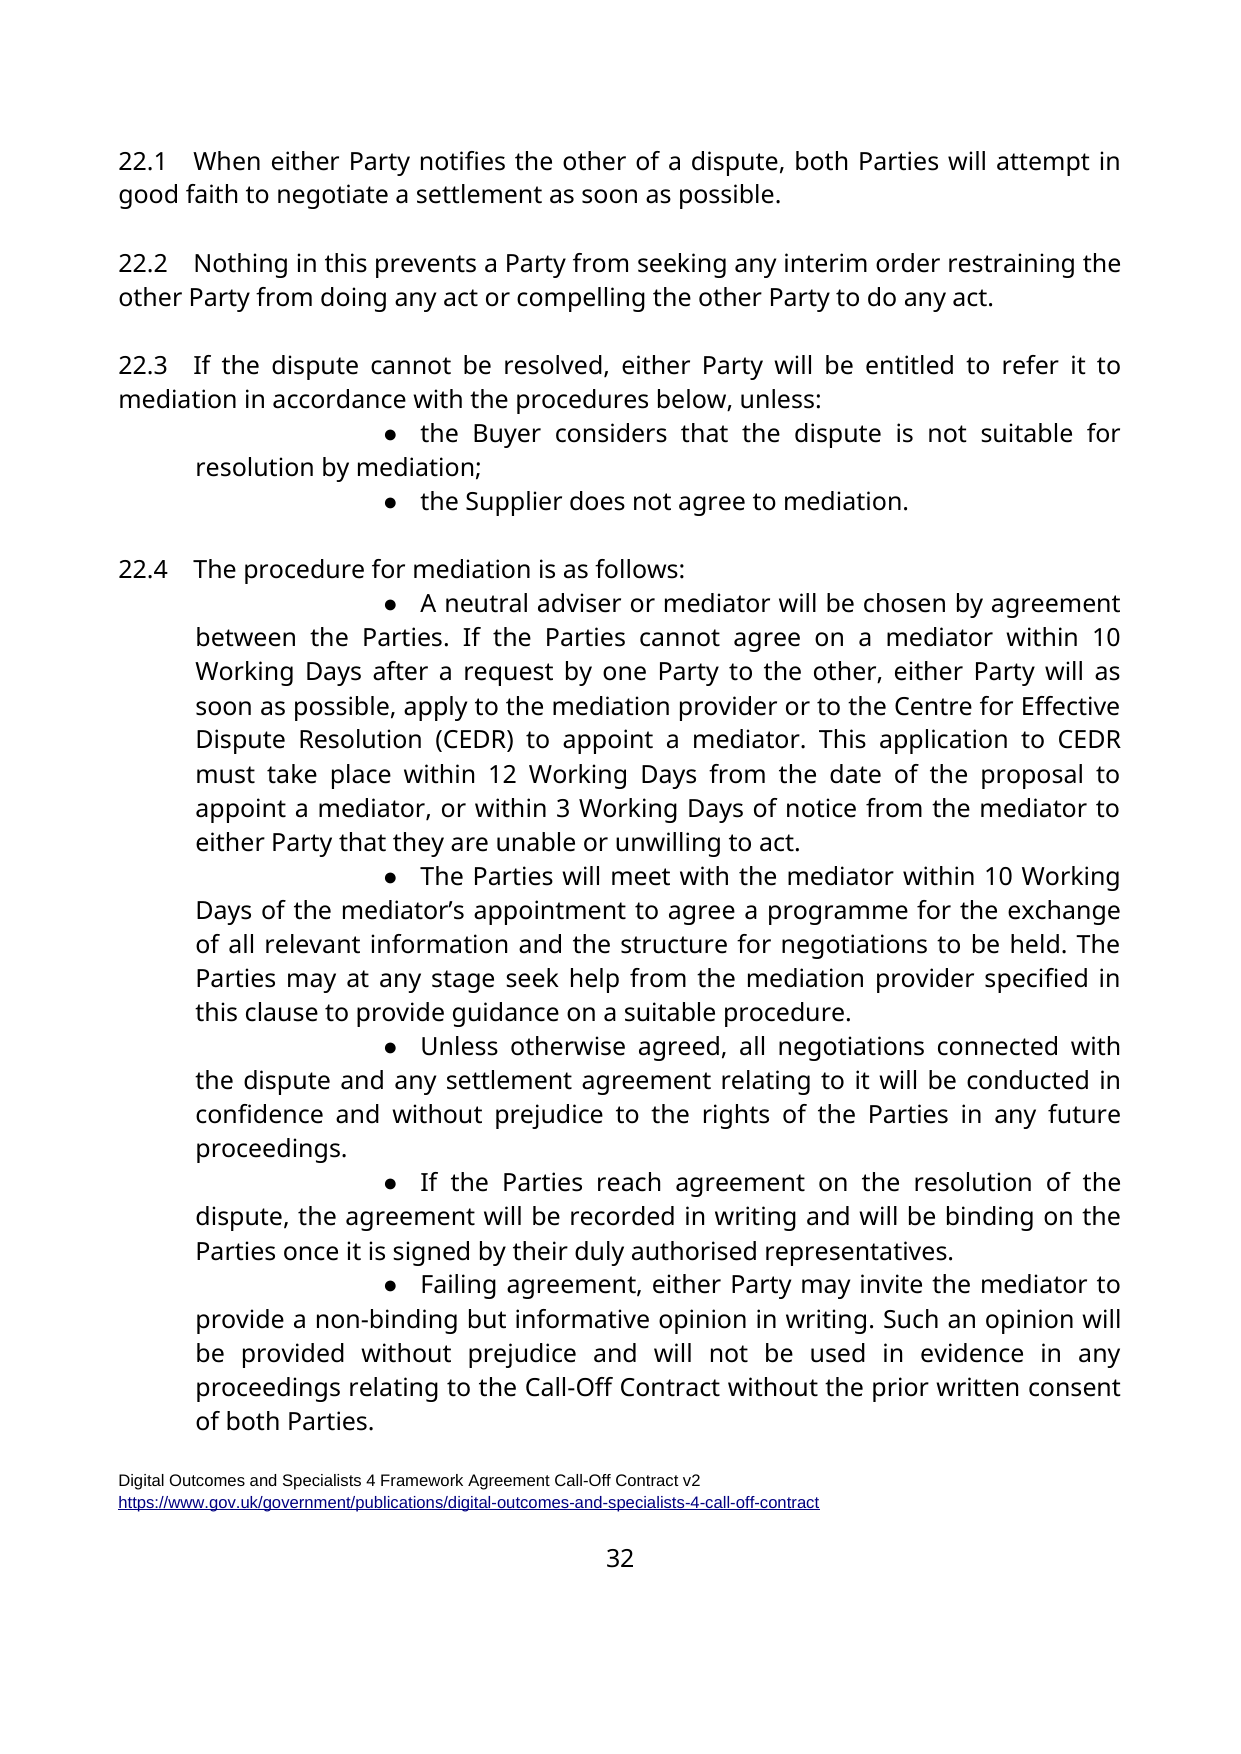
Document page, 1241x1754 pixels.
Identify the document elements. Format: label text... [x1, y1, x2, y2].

text 22.1 When either Party notifies the other of a dispute, both Parties will attempt in good faith to negotiate a settlement as soon as possible. [118, 143, 1122, 211]
list the Buyer considers that the dispute is not suitable for resolution by mediation; [195, 416, 1122, 484]
list The Parties will meet with the mediator within 10 Working Days of the mediator’s appointment to agree a programme for the exchange of all relevant information and the structure for negotiations to be held. The Parties may at any stage seek help from the mediation provider specified in this clause to provide guidance on a suitable procedure. [195, 858, 1122, 1029]
list A neutral adviser or mediator will be chosen by agreement between the Parties. If the Parties cannot agree on a mediator within 10 Working Days after a request by one Party to the other, either Party will as soon as possible, apply to the mediation provider or to the Centre for Effective Dispute Resolution (CEDR) to appoint a mediator. This application to CEDR must take place within 12 Working Days from the date of the proposal to appoint a mediator, or within 3 Working Days of notice from the mediator to either Party that they are unable or unwilling to act. [195, 586, 1122, 858]
list Unless otherwise agreed, all negotiations connected with the dispute and any settlement agreement relating to it will be conducted in confidence and without prejudice to the rights of the Parties in any future proceedings. [195, 1029, 1122, 1165]
text 22.4 The procedure for mediation is as follows: [118, 552, 1122, 586]
text 22.3 If the dispute cannot be resolved, either Party will be entitled to refer it to mediation in accordance with the procedures below, unless: [118, 347, 1122, 416]
list If the Parties reach agreement on the resolution of the dispute, the agreement will be recorded in writing and will be binding on the Parties once it is signed by their duly authorised representatives. [195, 1165, 1122, 1267]
list the Supplier does not agree to mediation. [195, 484, 1122, 518]
text 22.2 Nothing in this prevents a Party from seeking any interim order restraining the other Party from doing any act or compelling the other Party to do any act. [118, 245, 1122, 313]
list Failing agreement, either Party may invite the mediator to provide a non-binding but informative opinion in writing. Such an opinion will be provided without prejudice and will not be used in evidence in any proceedings relating to the Call-Off Contract without the prior written consent of both Parties. [195, 1267, 1122, 1437]
